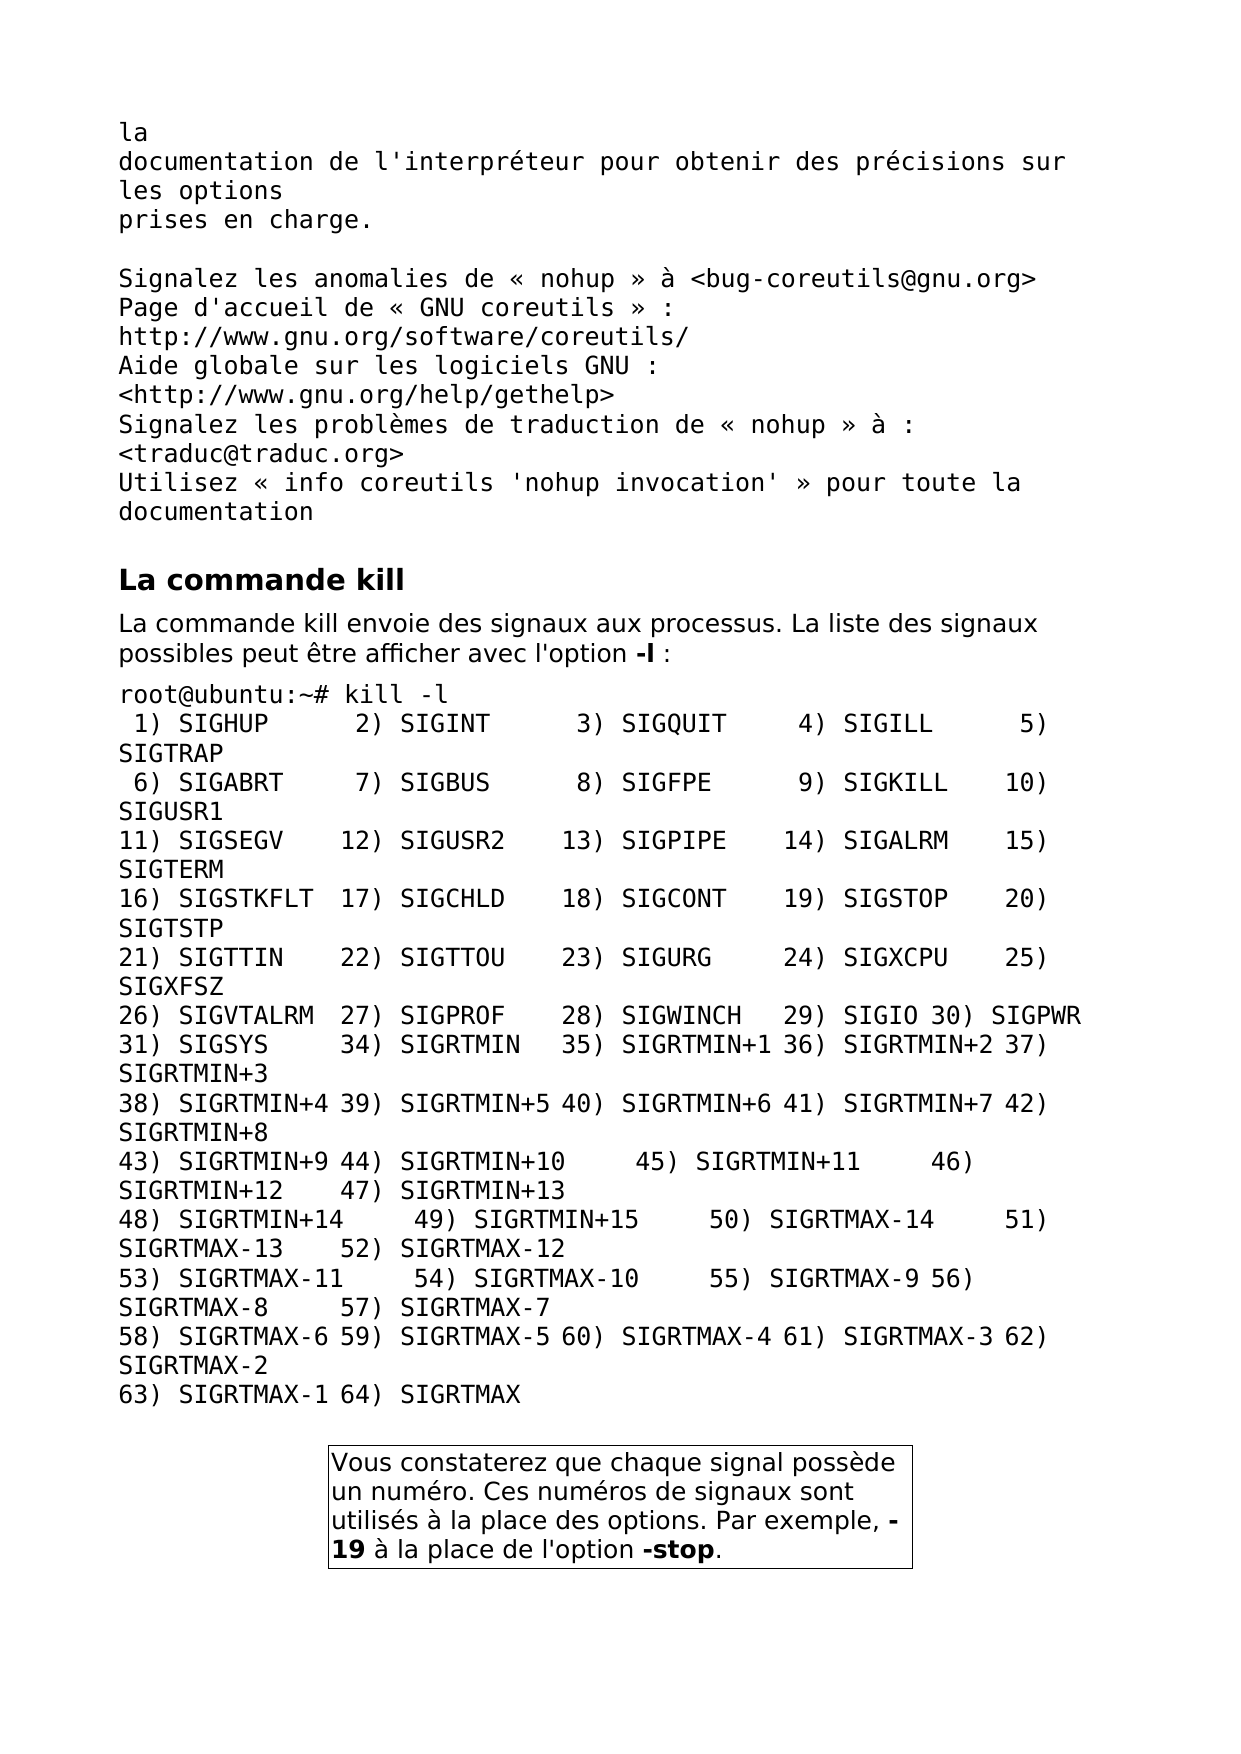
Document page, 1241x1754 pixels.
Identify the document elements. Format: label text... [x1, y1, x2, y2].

text la documentation de l'interpréteur pour obtenir des précisions sur les options prises en charge. Signalez les anomalies de « nohup » à <bug-coreutils@gnu.org> Page d'accueil de « GNU coreutils » : http://www.gnu.org/software/coreutils/ Aide globale sur les logiciels GNU : <http://www.gnu.org/help/gethelp> Signalez les problèmes de traduction de « nohup » à : <traduc@traduc.org> Utilisez « info coreutils 'nohup invocation' » pour toute la documentation [118, 118, 1122, 526]
text La commande kill envoie des signaux aux processus. La liste des signaux possibles peut être afficher avec l'option -l : [118, 610, 1122, 668]
table_header Vous constaterez que chaque signal possède un numéro. Ces numéros de signaux sont utilisés à la place des options. Par exemple, -19 à la place de l'option -stop. [329, 1446, 912, 1568]
subtitle La commande kill [118, 563, 1122, 597]
text root@ubuntu:~# kill -l 1) SIGHUP 2) SIGINT 3) SIGQUIT 4) SIGILL 5) SIGTRAP 6) SIGABRT 7) SIGBUS 8) SIGFPE 9) SIGKILL 10) SIGUSR1 11) SIGSEGV 12) SIGUSR2 13) SIGPIPE 14) SIGALRM 15) SIGTERM 16) SIGSTKFLT 17) SIGCHLD 18) SIGCONT 19) SIGSTOP 20) SIGTSTP 21) SIGTTIN 22) SIGTTOU 23) SIGURG 24) SIGXCPU 25) SIGXFSZ 26) SIGVTALRM 27) SIGPROF 28) SIGWINCH 29) SIGIO 30) SIGPWR 31) SIGSYS 34) SIGRTMIN 35) SIGRTMIN+1 36) SIGRTMIN+2 37) SIGRTMIN+3 38) SIGRTMIN+4 39) SIGRTMIN+5 40) SIGRTMIN+6 41) SIGRTMIN+7 42) SIGRTMIN+8 43) SIGRTMIN+9 44) SIGRTMIN+10 45) SIGRTMIN+11 46) SIGRTMIN+12 47) SIGRTMIN+13 48) SIGRTMIN+14 49) SIGRTMIN+15 50) SIGRTMAX-14 51) SIGRTMAX-13 52) SIGRTMAX-12 53) SIGRTMAX-11 54) SIGRTMAX-10 55) SIGRTMAX-9 56) SIGRTMAX-8 57) SIGRTMAX-7 58) SIGRTMAX-6 59) SIGRTMAX-5 60) SIGRTMAX-4 61) SIGRTMAX-3 62) SIGRTMAX-2 63) SIGRTMAX-1 64) SIGRTMAX [118, 681, 1122, 1410]
